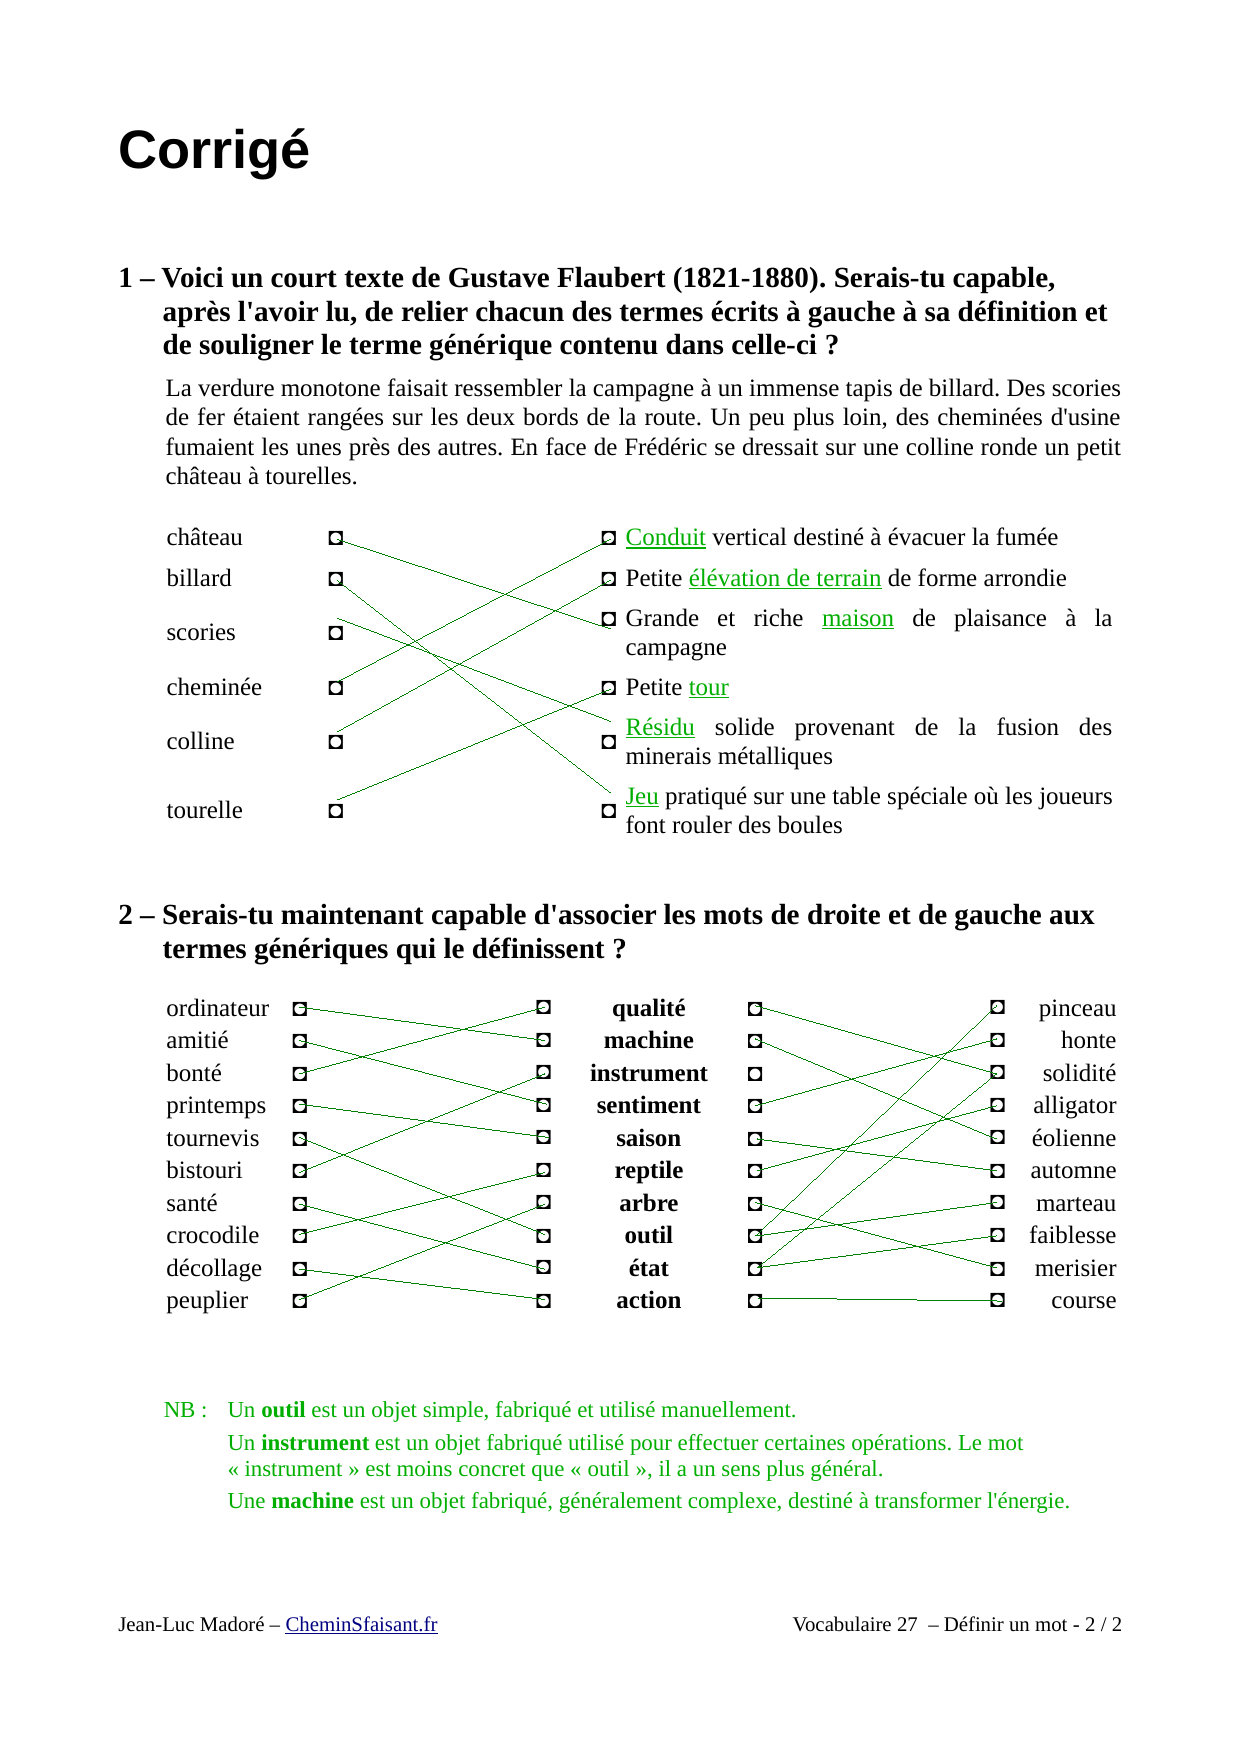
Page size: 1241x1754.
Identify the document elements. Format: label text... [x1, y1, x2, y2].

table_cell ◘ [528, 1056, 558, 1089]
table_cell ◘ [528, 1154, 558, 1186]
text 1 – Voici un court texte de Gustave Flaubert (1821-1880). Serais-tu capable, après l'avoir lu, de relier chacun des termes écrits à gauche à sa définition et de souligner le terme générique contenu dans celle-ci ? [118, 260, 1122, 361]
table_cell ◘ [528, 1251, 558, 1284]
table_cell Jeu pratiqué sur une table spéciale où les joueurs font rouler des boules [620, 775, 1118, 844]
table_cell crocodile [166, 1219, 284, 1251]
table_cell ◘ [981, 1056, 1013, 1089]
table_cell bistouri [166, 1154, 284, 1186]
table_header [771, 991, 981, 1024]
table_cell scories [161, 597, 320, 666]
table_cell ◘ [739, 1251, 771, 1284]
table_cell Petite tour [620, 666, 1118, 706]
table_cell colline [161, 706, 320, 775]
table_cell instrument [559, 1056, 739, 1089]
table_cell reptile [559, 1154, 739, 1186]
table_cell [315, 1121, 528, 1154]
table_cell ◘ [528, 1219, 558, 1251]
table_header qualité [559, 991, 739, 1024]
table_cell ◘ [284, 1186, 314, 1219]
table_cell [771, 1089, 981, 1121]
table_cell [771, 1121, 981, 1154]
table_cell santé [166, 1186, 284, 1219]
table_cell état [559, 1251, 739, 1284]
table_cell ◘ [981, 1284, 1013, 1316]
table_cell ◘ [595, 706, 619, 775]
table_cell ◘ [981, 1154, 1013, 1186]
table_cell [351, 775, 595, 844]
table_cell ◘ [528, 1089, 558, 1121]
table_cell ◘ [739, 1219, 771, 1251]
table_cell Résidu solide provenant de la fusion des minerais métalliques [620, 706, 1118, 775]
table_cell décollage [166, 1251, 284, 1284]
table_cell [771, 1219, 981, 1251]
table_cell ◘ [739, 1154, 771, 1186]
table_cell [315, 1219, 528, 1251]
table_cell ◘ [981, 1186, 1013, 1219]
table_header ◘ [284, 991, 314, 1024]
table_cell ◘ [528, 1024, 558, 1056]
table_cell ◘ [739, 1186, 771, 1219]
table_cell ◘ [528, 1121, 558, 1154]
table_cell faiblesse [1013, 1219, 1116, 1251]
table_cell sentiment [559, 1089, 739, 1121]
table_cell alligator [1013, 1089, 1116, 1121]
table_cell Petite élévation de terrain de forme arrondie [620, 557, 1118, 597]
table_cell ◘ [981, 1121, 1013, 1154]
table_cell course [1013, 1284, 1116, 1316]
table_cell honte [1013, 1024, 1116, 1056]
table_header château [161, 517, 320, 557]
table_cell ◘ [981, 1219, 1013, 1251]
table_cell ◘ [320, 666, 351, 706]
table_header pinceau [1013, 991, 1116, 1024]
table_cell ◘ [981, 1024, 1013, 1056]
table_header Conduit vertical destiné à évacuer la fumée [620, 517, 1118, 557]
table_cell ◘ [284, 1089, 314, 1121]
table_cell ◘ [284, 1251, 314, 1284]
table_cell marteau [1013, 1186, 1116, 1219]
table_cell [771, 1154, 981, 1186]
table_cell peuplier [166, 1284, 284, 1316]
table_cell bonté [166, 1056, 284, 1089]
table_header [315, 991, 528, 1024]
table_cell [315, 1186, 528, 1219]
table_cell ◘ [595, 597, 619, 666]
table_cell [315, 1154, 528, 1186]
text Une machine est un objet fabriqué, généralement complexe, destiné à transformer l'énergie. [227, 1487, 1122, 1514]
text Un instrument est un objet fabriqué utilisé pour effectuer certaines opérations. Le mot « instrument » est moins concret que « outil », il a un sens plus général. [227, 1429, 1122, 1481]
table_cell [351, 666, 595, 706]
table_cell [771, 1186, 981, 1219]
table_cell saison [559, 1121, 739, 1154]
text NB : Un outil est un objet simple, fabriqué et utilisé manuellement. [163, 1396, 1122, 1423]
table_cell tournevis [166, 1121, 284, 1154]
table_cell ◘ [284, 1121, 314, 1154]
table_cell printemps [166, 1089, 284, 1121]
table_cell ◘ [284, 1284, 314, 1316]
table_cell [315, 1056, 528, 1089]
table_cell ◘ [284, 1024, 314, 1056]
table_header ordinateur [166, 991, 284, 1024]
table_cell [315, 1284, 528, 1316]
table_header ◘ [739, 991, 771, 1024]
table_cell solidité [1013, 1056, 1116, 1089]
table_cell action [559, 1284, 739, 1316]
table_cell ◘ [739, 1089, 771, 1121]
table_cell billard [161, 557, 320, 597]
table_cell ◘ [284, 1056, 314, 1089]
table_cell ◘ [320, 597, 351, 666]
table_cell merisier [1013, 1251, 1116, 1284]
table_cell [771, 1251, 981, 1284]
table_cell ◘ [320, 557, 351, 597]
table_cell ◘ [739, 1121, 771, 1154]
table_header ◘ [981, 991, 1013, 1024]
table_header ◘ [320, 517, 351, 557]
table_cell [351, 706, 595, 775]
table_cell [771, 1284, 981, 1316]
table_cell [771, 1056, 981, 1089]
table_cell machine [559, 1024, 739, 1056]
text La verdure monotone faisait ressembler la campagne à un immense tapis de billard. Des scories de fer étaient rangées sur les deux bords de la route. Un peu plus loin, des cheminées d'usine fumaient les unes près des autres. En face de Frédéric se dressait sur une colline ronde un petit château à tourelles. [165, 373, 1122, 491]
table_cell ◘ [739, 1284, 771, 1316]
table_cell ◘ [981, 1089, 1013, 1121]
table_cell cheminée [161, 666, 320, 706]
table_cell ◘ [595, 775, 619, 844]
table_cell [351, 597, 595, 666]
table_cell ◘ [284, 1219, 314, 1251]
table_cell [315, 1024, 528, 1056]
table_header [351, 517, 595, 557]
table_cell ◘ [595, 557, 619, 597]
table_cell ◘ [595, 666, 619, 706]
table_cell ◘ [981, 1251, 1013, 1284]
table_cell ◘ [284, 1154, 314, 1186]
text Corrigé [118, 118, 1122, 180]
table_cell ◘ [739, 1024, 771, 1056]
table_cell éolienne [1013, 1121, 1116, 1154]
table_cell ◘ [528, 1186, 558, 1219]
table_cell automne [1013, 1154, 1116, 1186]
table_cell [351, 557, 595, 597]
table_cell [315, 1251, 528, 1284]
table_cell [315, 1089, 528, 1121]
table_cell [771, 1024, 981, 1056]
table_cell ◘ [320, 706, 351, 775]
table_cell amitié [166, 1024, 284, 1056]
table_header ◘ [528, 991, 558, 1024]
table_header ◘ [595, 517, 619, 557]
table_cell ◘ [320, 775, 351, 844]
table_cell outil [559, 1219, 739, 1251]
table_cell tourelle [161, 775, 320, 844]
table_cell ◘ [739, 1056, 771, 1089]
text 2 – Serais-tu maintenant capable d'associer les mots de droite et de gauche aux termes génériques qui le définissent ? [118, 897, 1122, 964]
table_cell arbre [559, 1186, 739, 1219]
table_cell ◘ [528, 1284, 558, 1316]
table_cell Grande et riche maison de plaisance à la campagne [620, 597, 1118, 666]
